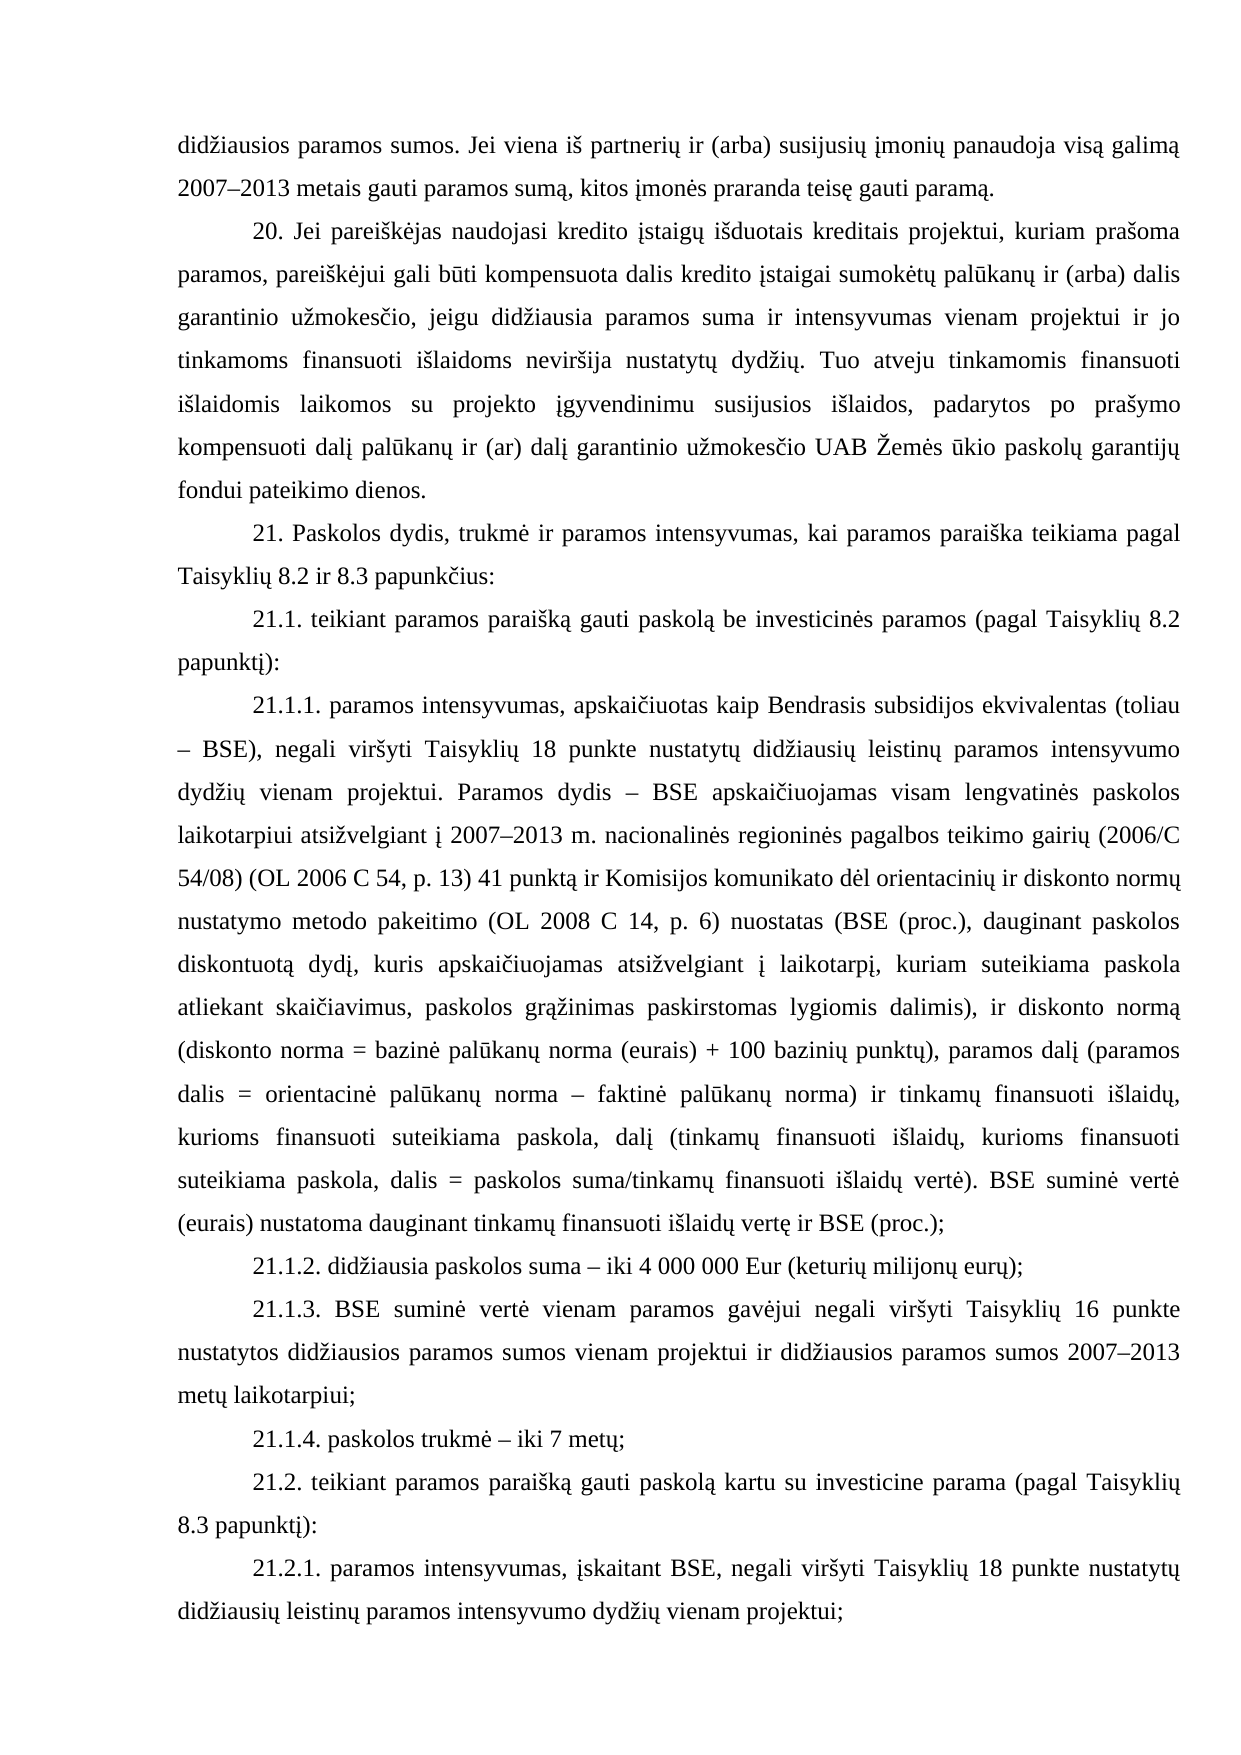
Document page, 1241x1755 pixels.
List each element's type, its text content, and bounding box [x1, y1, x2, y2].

text 21.1.4. paskolos trukmė – iki 7 metų; [177, 1424, 1181, 1452]
text 21. Paskolos dydis, trukmė ir paramos intensyvumas, kai paramos paraiška teikiama pagal Taisyklių 8.2 ir 8.3 papunkčius: [177, 518, 1181, 590]
text 21.1.1. paramos intensyvumas, apskaičiuotas kaip Bendrasis subsidijos ekvivalentas (toliau – BSE), negali viršyti Taisyklių 18 punkte nustatytų didžiausių leistinų paramos intensyvumo dydžių vienam projektui. Paramos dydis – BSE apskaičiuojamas visam lengvatinės paskolos laikotarpiui atsižvelgiant į 2007–2013 m. nacionalinės regioninės pagalbos teikimo gairių (2006/C 54/08) (OL 2006 C 54, p. 13) 41 punktą ir Komisijos komunikato dėl orientacinių ir diskonto normų nustatymo metodo pakeitimo (OL 2008 C 14, p. 6) nuostatas (BSE (proc.), dauginant paskolos diskontuotą dydį, kuris apskaičiuojamas atsižvelgiant į laikotarpį, kuriam suteikiama paskola atliekant skaičiavimus, paskolos grąžinimas paskirstomas lygiomis dalimis), ir diskonto normą (diskonto norma = bazinė palūkanų norma (eurais) + 100 bazinių punktų), paramos dalį (paramos dalis = orientacinė palūkanų norma – faktinė palūkanų norma) ir tinkamų finansuoti išlaidų, kurioms finansuoti suteikiama paskola, dalį (tinkamų finansuoti išlaidų, kurioms finansuoti suteikiama paskola, dalis = paskolos suma/tinkamų finansuoti išlaidų vertė). BSE suminė vertė (eurais) nustatoma dauginant tinkamų finansuoti išlaidų vertę ir BSE (proc.); [177, 691, 1181, 1237]
text 20. Jei pareiškėjas naudojasi kredito įstaigų išduotais kreditais projektui, kuriam prašoma paramos, pareiškėjui gali būti kompensuota dalis kredito įstaigai sumokėtų palūkanų ir (arba) dalis garantinio užmokesčio, jeigu didžiausia paramos suma ir intensyvumas vienam projektui ir jo tinkamoms finansuoti išlaidoms neviršija nustatytų dydžių. Tuo atveju tinkamomis finansuoti išlaidomis laikomos su projekto įgyvendinimu susijusios išlaidos, padarytos po prašymo kompensuoti dalį palūkanų ir (ar) dalį garantinio užmokesčio UAB Žemės ūkio paskolų garantijų fondui pateikimo dienos. [177, 216, 1181, 504]
text 21.1. teikiant paramos paraišką gauti paskolą be investicinės paramos (pagal Taisyklių 8.2 papunktį): [177, 604, 1181, 676]
text 21.1.3. BSE suminė vertė vienam paramos gavėjui negali viršyti Taisyklių 16 punkte nustatytos didžiausios paramos sumos vienam projektui ir didžiausios paramos sumos 2007–2013 metų laikotarpiui; [177, 1294, 1181, 1409]
text 21.2. teikiant paramos paraišką gauti paskolą kartu su investicine parama (pagal Taisyklių 8.3 papunktį): [177, 1467, 1181, 1539]
text 21.1.2. didžiausia paskolos suma – iki 4 000 000 Eur (keturių milijonų eurų); [177, 1251, 1181, 1280]
text 21.2.1. paramos intensyvumas, įskaitant BSE, negali viršyti Taisyklių 18 punkte nustatytų didžiausių leistinų paramos intensyvumo dydžių vienam projektui; [177, 1553, 1181, 1625]
text didžiausios paramos sumos. Jei viena iš partnerių ir (arba) susijusių įmonių panaudoja visą galimą 2007–2013 metais gauti paramos sumą, kitos įmonės praranda teisę gauti paramą. [177, 130, 1181, 202]
